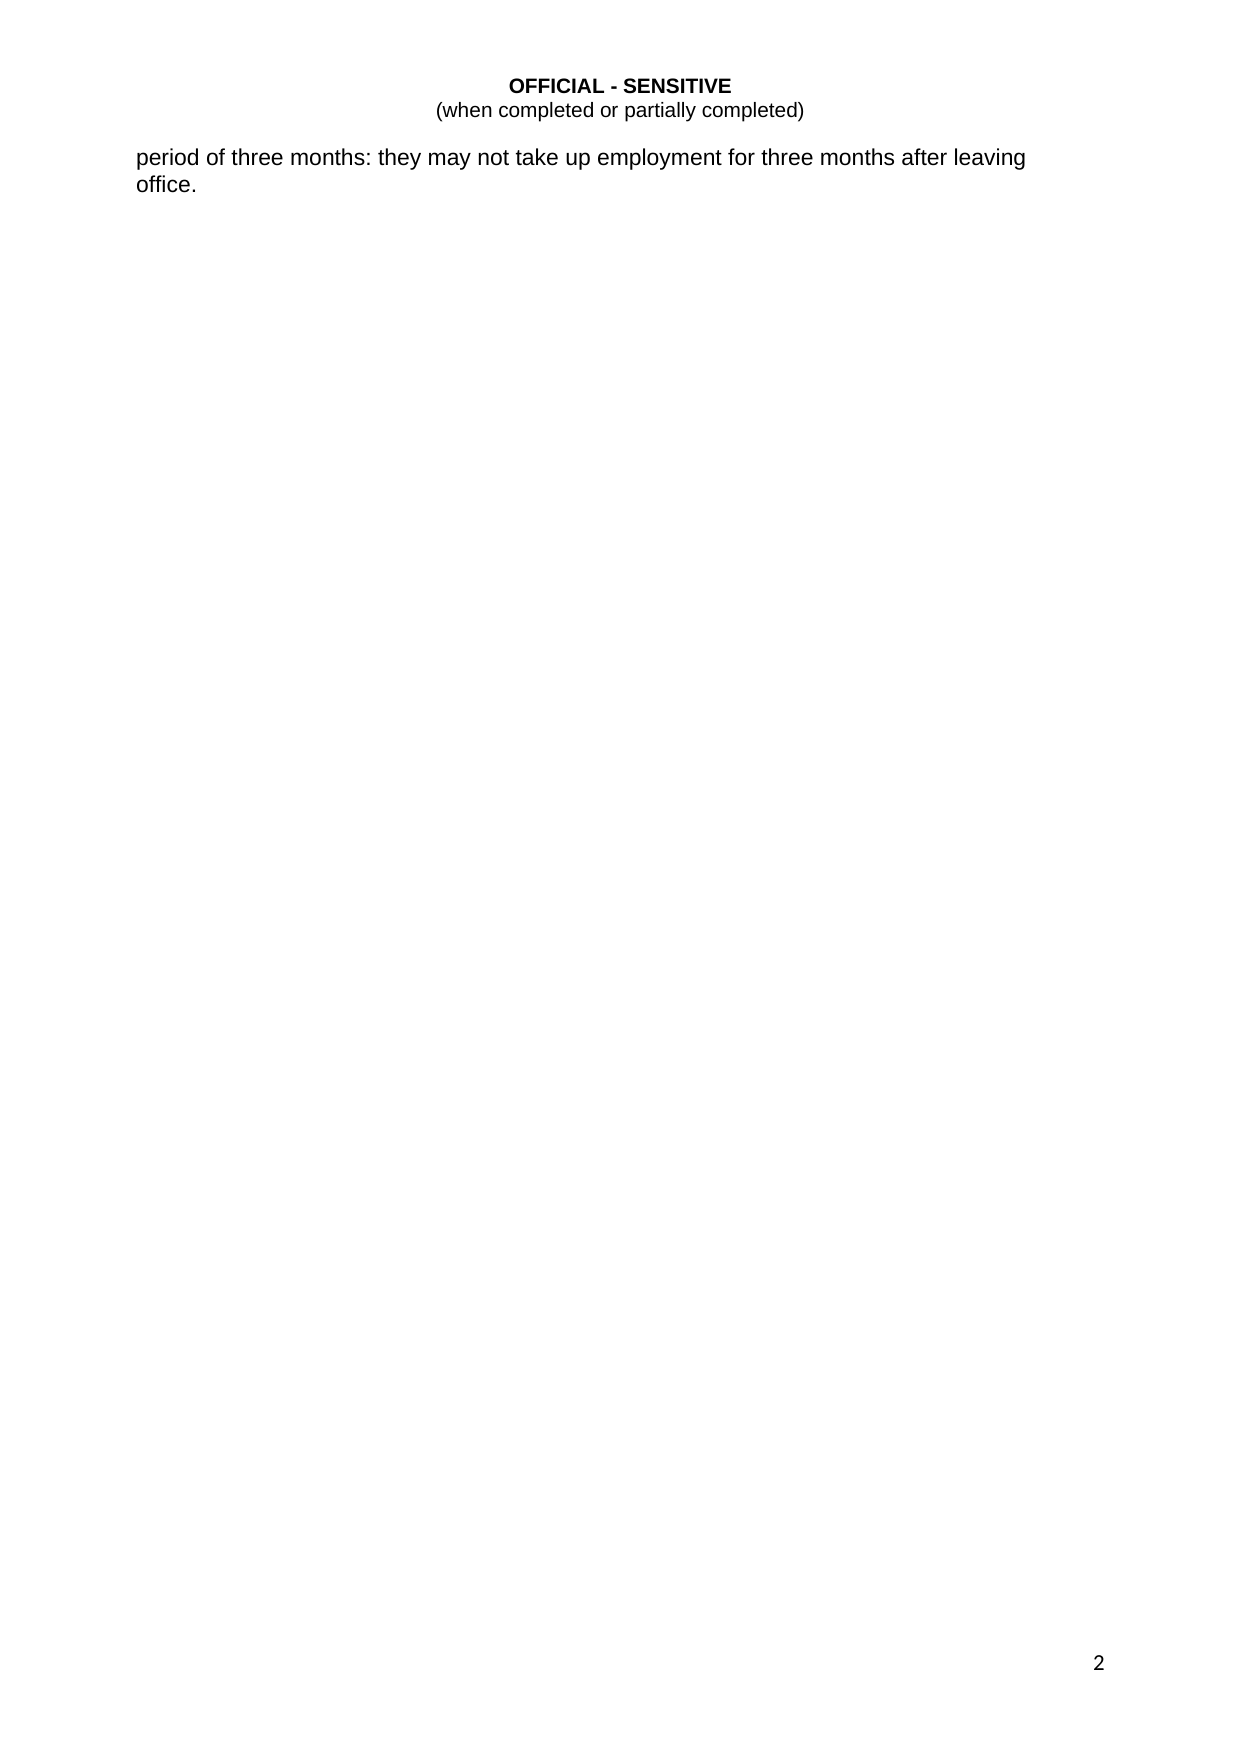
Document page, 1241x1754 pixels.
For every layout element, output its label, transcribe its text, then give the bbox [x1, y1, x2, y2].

list period of three months: they may not take up employment for three months after leaving office. [136, 144, 1035, 198]
